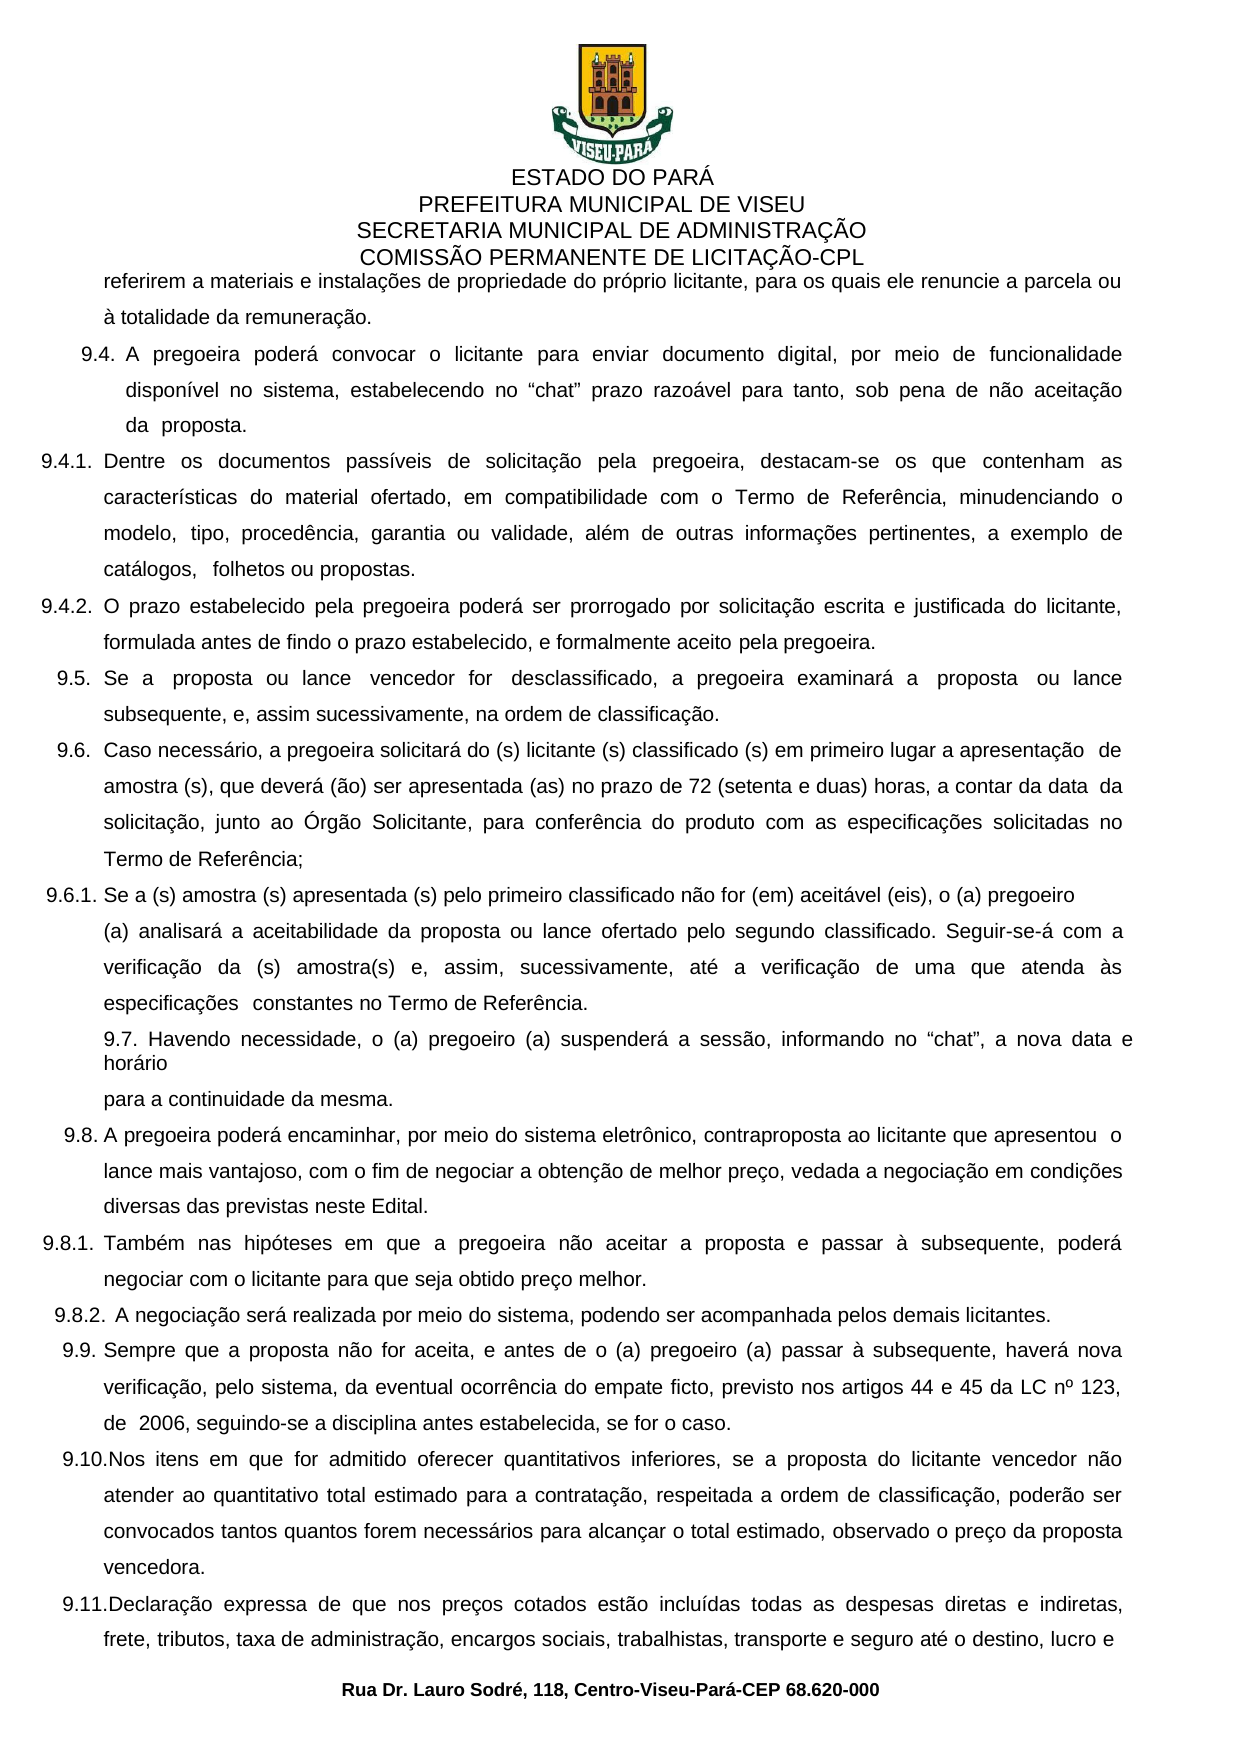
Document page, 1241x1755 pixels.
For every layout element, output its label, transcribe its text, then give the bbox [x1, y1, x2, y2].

list O prazo estabelecido pela pregoeira poderá ser prorrogado por solicitação escrita e justificada do licitante, formulada antes de findo o prazo estabelecido, e formalmente aceito pela pregoeira. [92, 594, 1122, 654]
text referirem a materiais e instalações de propriedade do próprio licitante, para os quais ele renuncie a parcela ou à totalidade da remuneração. [103, 269, 1122, 329]
list Dentre os documentos passíveis de solicitação pela pregoeira, destacam-se os que contenham as características do material ofertado, em compatibilidade com o Termo de Referência, minudenciando o modelo, tipo, procedência, garantia ou validade, além de outras informações pertinentes, a exemplo de catálogos, folhetos ou propostas. [92, 449, 1123, 581]
list Caso necessário, a pregoeira solicitará do (s) licitante (s) classificado (s) em primeiro lugar a apresentação de amostra (s), que deverá (ão) ser apresentada (as) no prazo de 72 (setenta e duas) horas, a contar da data da solicitação, junto ao Órgão Solicitante, para conferência do produto com as especificações solicitadas no Termo de Referência; [92, 738, 1122, 870]
list Se a (s) amostra (s) apresentada (s) pelo primeiro classificado não for (em) aceitável (eis), o (a) pregoeiro [46, 882, 1134, 906]
list Declaração expressa de que nos preços cotados estão incluídas todas as despesas diretas e indiretas, frete, tributos, taxa de administração, encargos sociais, trabalhistas, transporte e seguro até o destino, lucro e [92, 1591, 1123, 1651]
list A negociação será realizada por meio do sistema, podendo ser acompanhada pelos demais licitantes. [103, 1302, 1134, 1326]
list Nos itens em que for admitido oferecer quantitativos inferiores, se a proposta do licitante vencedor não atender ao quantitativo total estimado para a contratação, respeitada a ordem de classificação, poderão ser convocados tantos quantos forem necessários para alcançar o total estimado, observado o preço da proposta vencedora. [92, 1447, 1123, 1579]
list Também nas hipóteses em que a pregoeira não aceitar a proposta e passar à subsequente, poderá negociar com o licitante para que seja obtido preço melhor. [92, 1231, 1123, 1290]
text (a) analisará a aceitabilidade da proposta ou lance ofertado pelo segundo classificado. Seguir-se-á com a verificação da (s) amostra(s) e, assim, sucessivamente, até a verificação de uma que atenda às especificações constantes no Termo de Referência. [103, 919, 1123, 1014]
list Sempre que a proposta não for aceita, e antes de o (a) pregoeiro (a) passar à subsequente, haverá nova verificação, pelo sistema, da eventual ocorrência do empate ficto, previsto nos artigos 44 e 45 da LC nº 123, de 2006, seguindo-se a disciplina antes estabelecida, se for o caso. [92, 1338, 1122, 1434]
list A pregoeira poderá encaminhar, por meio do sistema eletrônico, contraproposta ao licitante que apresentou o lance mais vantajoso, com o fim de negociar a obtenção de melhor preço, vedada a negociação em condições diversas das previstas neste Edital. [92, 1123, 1123, 1218]
list A pregoeira poderá convocar o licitante para enviar documento digital, por meio de funcionalidade disponível no sistema, estabelecendo no “chat” prazo razoável para tanto, sob pena de não aceitação da proposta. [103, 342, 1123, 437]
list Se a proposta ou lance vencedor for desclassificado, a pregoeira examinará a proposta ou lance subsequente, e, assim sucessivamente, na ordem de classificação. [92, 666, 1123, 726]
text para a continuidade da mesma. [103, 1087, 1134, 1111]
text 9.7. Havendo necessidade, o (a) pregoeiro (a) suspenderá a sessão, informando no “chat”, a nova data e horário [103, 1027, 1134, 1074]
